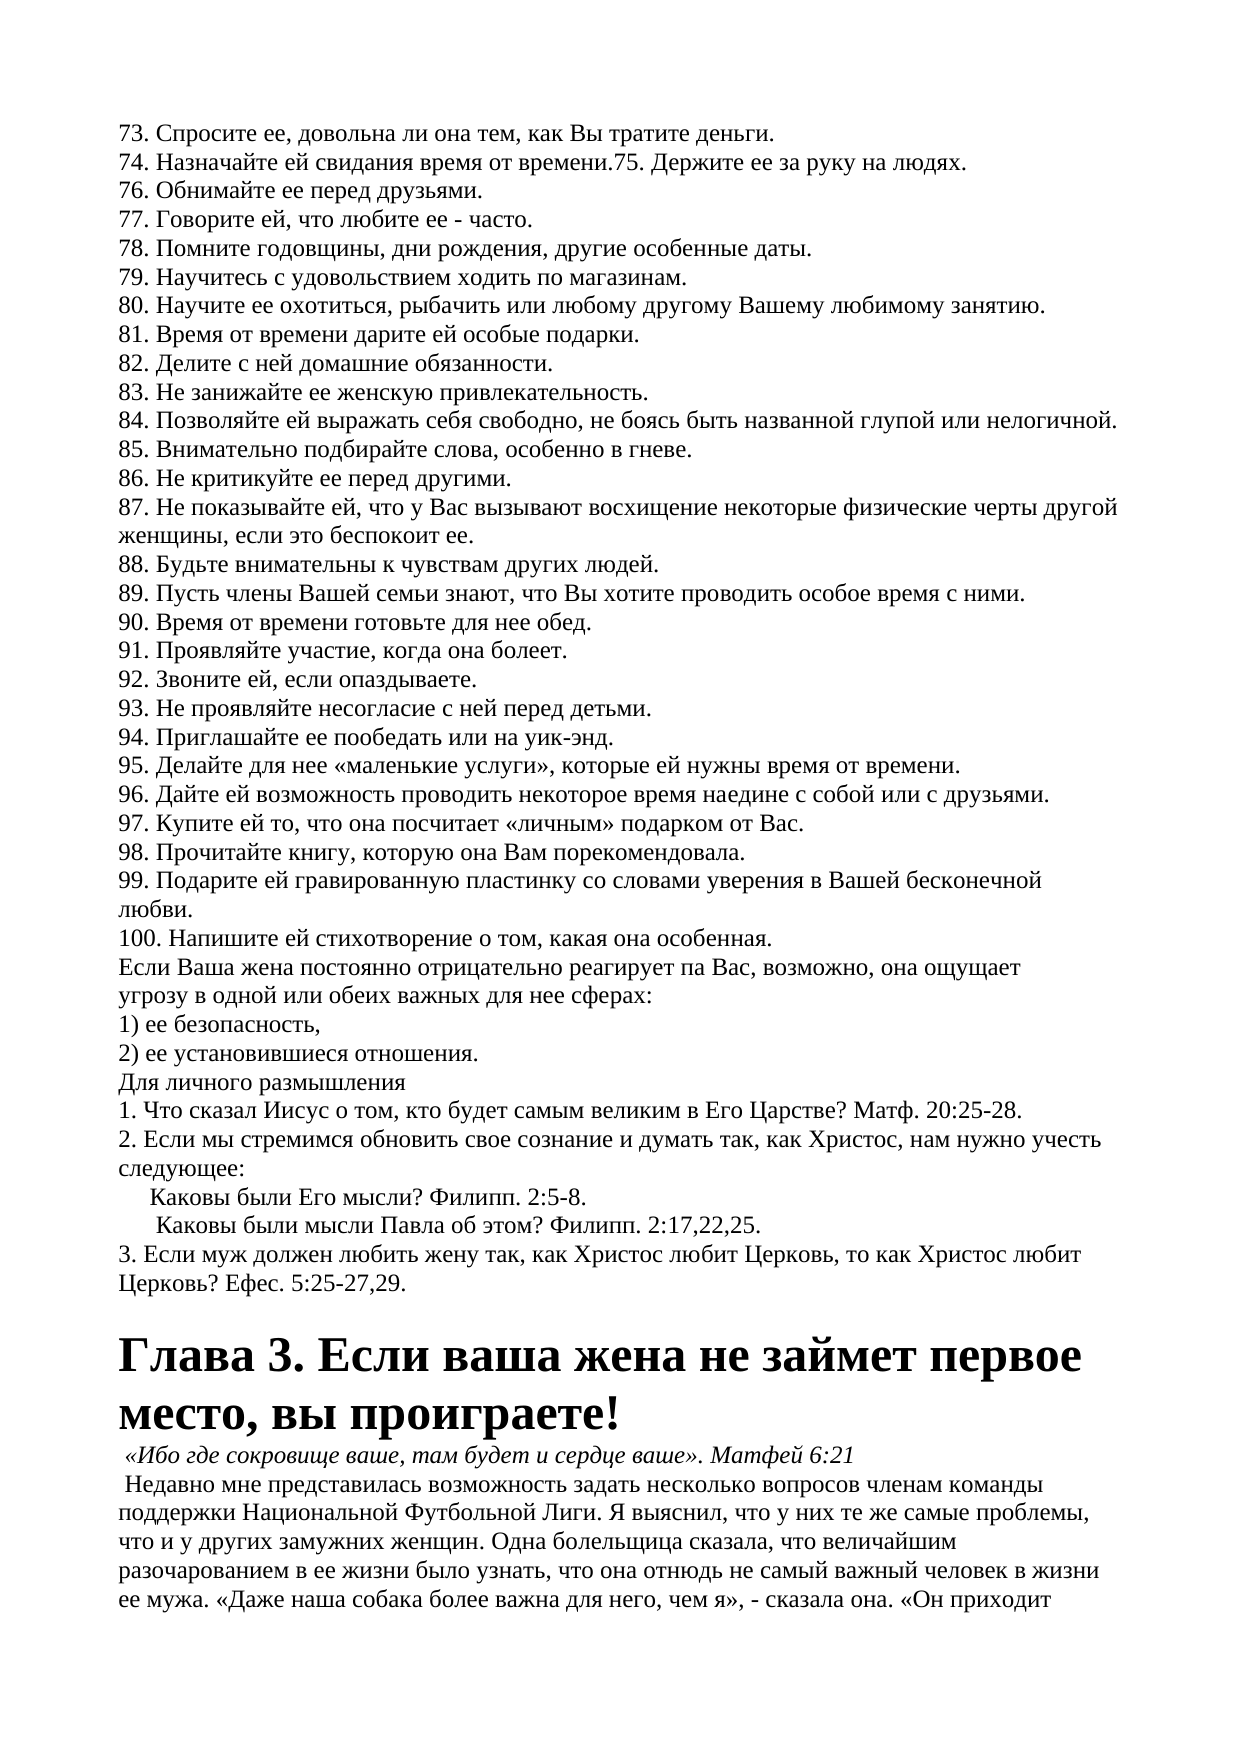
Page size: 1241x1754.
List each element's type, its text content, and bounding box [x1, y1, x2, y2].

text Каковы были мысли Павла об этом? Филипп. 2:17,22,25. [118, 1211, 1122, 1239]
text 98. Прочитайте книгу, которую она Вам порекомендовала. [118, 837, 1122, 866]
text 90. Время от времени готовьте для нее обед. [118, 607, 1122, 636]
text 87. Не показывайте ей, что у Вас вызывают восхищение некоторые физические черты другой женщины, если это беспокоит ее. [118, 492, 1122, 549]
text 3. Если муж должен любить жену так, как Христос лю­бит Церковь, то как Христос любит Церковь? Ефес. 5:25-27,29. [118, 1239, 1122, 1297]
text 82. Делите с ней домашние обязанности. [118, 348, 1122, 377]
text 89. Пусть члены Вашей семьи знают, что Вы хотите про­водить особое время с ними. [118, 578, 1122, 607]
text 2) ее установившиеся отношения. [118, 1038, 1122, 1067]
text Глава 3. Если ваша жена не займет первое место, вы проиграете! [118, 1325, 1122, 1440]
text 84. Позволяйте ей выражать себя свободно, не боясь быть названной глупой или нелогичной. [118, 406, 1122, 434]
text 79. Научитесь с удовольствием ходить по магазинам. [118, 262, 1122, 291]
text 86. Не критикуйте ее перед другими. [118, 463, 1122, 492]
text 76. Обнимайте ее перед друзьями. [118, 176, 1122, 204]
text 94. Приглашайте ее пообедать или на уик-энд. [118, 722, 1122, 751]
text 80. Научите ее охотиться, рыбачить или любому другому Вашему любимому занятию. [118, 291, 1122, 319]
text 2. Если мы стремимся обновить свое сознание и думать так, как Христос, нам нужно учесть следующее: [118, 1124, 1122, 1182]
text 95. Делайте для нее «маленькие услуги», которые ей нуж­ны время от времени. [118, 751, 1122, 779]
text 77. Говорите ей, что любите ее - часто. [118, 204, 1122, 233]
text Недавно мне представилась возможность задать не­сколько вопросов членам команды поддержки Националь­ной Футбольной Лиги. Я выяснил, что у них те же самые проблемы, что и у других замужних женщин. Одна бо­лельщица сказала, что величайшим разочарованием в ее жизни было узнать, что она отнюдь не самый важный человек в жизни ее мужа. «Даже наша собака более важна для него, чем я», - сказала она. «Он приходит [118, 1469, 1122, 1612]
text 99. Подарите ей гравированную пластинку со словами уверения в Вашей бесконечной любви. [118, 866, 1122, 923]
text 96. Дайте ей возможность проводить некоторое время на­едине с собой или с друзьями. [118, 779, 1122, 808]
text Каковы были Его мысли? Филипп. 2:5-8. [118, 1182, 1122, 1211]
text 78. Помните годовщины, дни рождения, другие особен­ные даты. [118, 233, 1122, 262]
text Для личного размышления [118, 1067, 1122, 1096]
text 91. Проявляйте участие, когда она болеет. [118, 636, 1122, 664]
text угрозу в одной или обеих важных для нее сфе­рах: [118, 981, 1122, 1009]
text 85. Внимательно подбирайте слова, особенно в гневе. [118, 434, 1122, 463]
text Если Ваша жена постоянно отрицательно реагирует па Вас, возможно, она ощущает [118, 952, 1122, 981]
text 97. Купите ей то, что она посчитает «личным» подарком от Вас. [118, 808, 1122, 837]
text «Ибо где сокровище ваше, там будет и сердце ваше». Матфей 6:21 [118, 1440, 1122, 1469]
text 93. Не проявляйте несогласие с ней перед детьми. [118, 693, 1122, 722]
text 1. Что сказал Иисус о том, кто будет самым великим в Его Царстве? Матф. 20:25-28. [118, 1096, 1122, 1124]
text 100. Напишите ей стихотворение о том, какая она особен­ная. [118, 923, 1122, 952]
text 88. Будьте внимательны к чувствам других людей. [118, 549, 1122, 578]
text 1) ее безопасность, [118, 1009, 1122, 1038]
text 74. Назначайте ей свидания время от времени.75. Держите ее за руку на людях. [118, 147, 1122, 176]
text 83. Не занижайте ее женскую привлекательность. [118, 377, 1122, 406]
text 81. Время от времени дарите ей особые подарки. [118, 319, 1122, 348]
text 92. Звоните ей, если опаздываете. [118, 664, 1122, 693]
text 73. Спросите ее, довольна ли она тем, как Вы тратите день­ги. [118, 118, 1122, 147]
